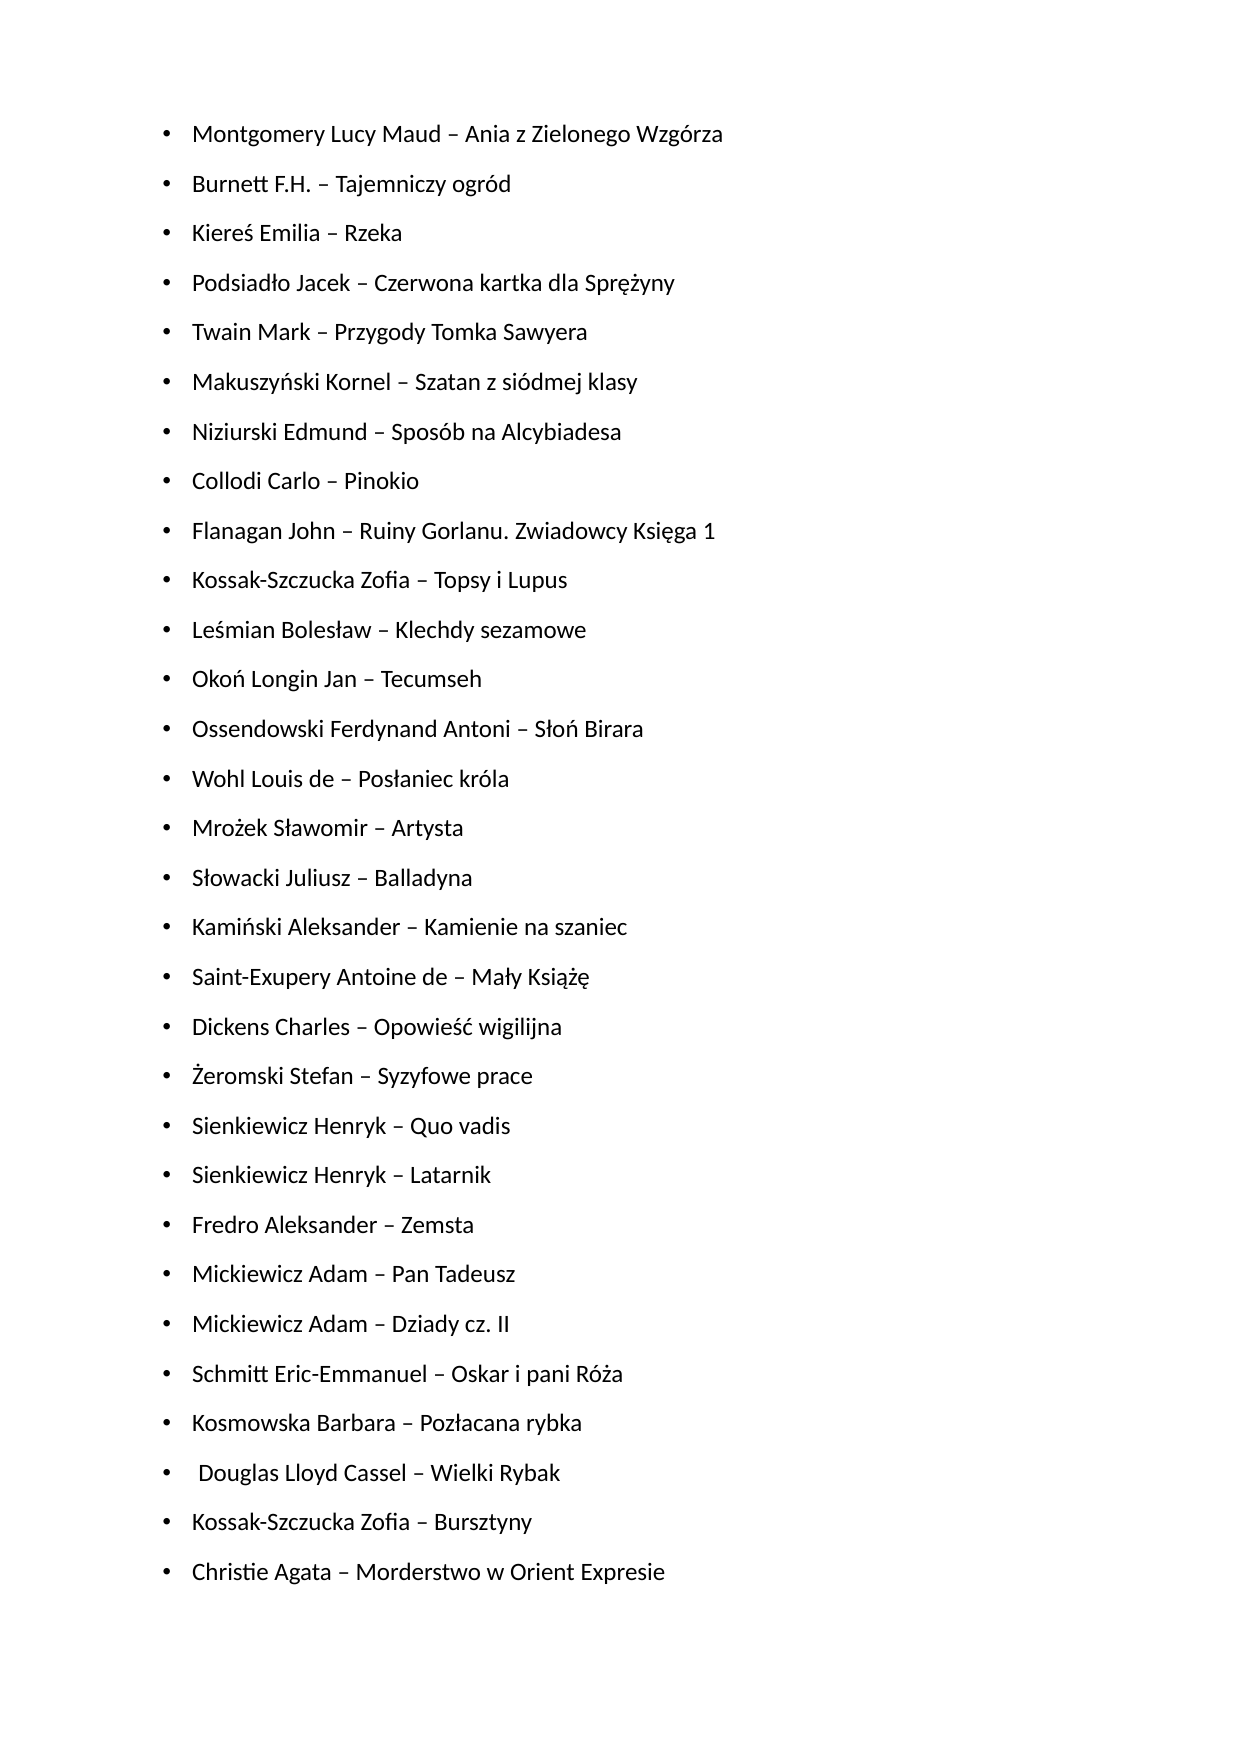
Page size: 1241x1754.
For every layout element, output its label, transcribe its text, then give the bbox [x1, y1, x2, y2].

list Słowacki Juliusz – Balladyna [162, 862, 1122, 892]
list Sienkiewicz Henryk – Quo vadis [162, 1110, 1122, 1140]
list Fredro Aleksander – Zemsta [162, 1209, 1122, 1239]
list Flanagan John – Ruiny Gorlanu. Zwiadowcy Księga 1 [162, 515, 1122, 545]
list Schmitt Eric-Emmanuel – Oskar i pani Róża [162, 1358, 1122, 1388]
list Collodi Carlo – Pinokio [162, 465, 1122, 496]
list Okoń Longin Jan – Tecumseh [162, 663, 1122, 694]
list Sienkiewicz Henryk – Latarnik [162, 1159, 1122, 1190]
list Kamiński Aleksander – Kamienie na szaniec [162, 911, 1122, 942]
list Kossak-Szczucka Zofia – Bursztyny [162, 1506, 1122, 1537]
list Żeromski Stefan – Syzyfowe prace [162, 1060, 1122, 1091]
list Wohl Louis de – Posłaniec króla [162, 763, 1122, 793]
list Twain Mark – Przygody Tomka Sawyera [162, 316, 1122, 347]
list Christie Agata – Morderstwo w Orient Expresie [162, 1556, 1122, 1587]
list Ossendowski Ferdynand Antoni – Słoń Birara [162, 713, 1122, 744]
list Niziurski Edmund – Sposób na Alcybiadesa [162, 416, 1122, 446]
list Montgomery Lucy Maud – Ania z Zielonego Wzgórza [162, 118, 1122, 149]
list Kiereś Emilia – Rzeka [162, 217, 1122, 248]
list Saint-Exupery Antoine de – Mały Książę [162, 961, 1122, 992]
list Makuszyński Kornel – Szatan z siódmej klasy [162, 366, 1122, 397]
list Dickens Charles – Opowieść wigilijna [162, 1011, 1122, 1041]
list Burnett F.H. – Tajemniczy ogród [162, 168, 1122, 198]
list Leśmian Bolesław – Klechdy sezamowe [162, 614, 1122, 644]
list Podsiadło Jacek – Czerwona kartka dla Sprężyny [162, 267, 1122, 297]
list Mickiewicz Adam – Pan Tadeusz [162, 1258, 1122, 1289]
list Kossak-Szczucka Zofia – Topsy i Lupus [162, 564, 1122, 595]
list Douglas Lloyd Cassel – Wielki Rybak [162, 1457, 1122, 1487]
list Kosmowska Barbara – Pozłacana rybka [162, 1407, 1122, 1438]
list Mrożek Sławomir – Artysta [162, 812, 1122, 843]
list Mickiewicz Adam – Dziady cz. II [162, 1308, 1122, 1339]
